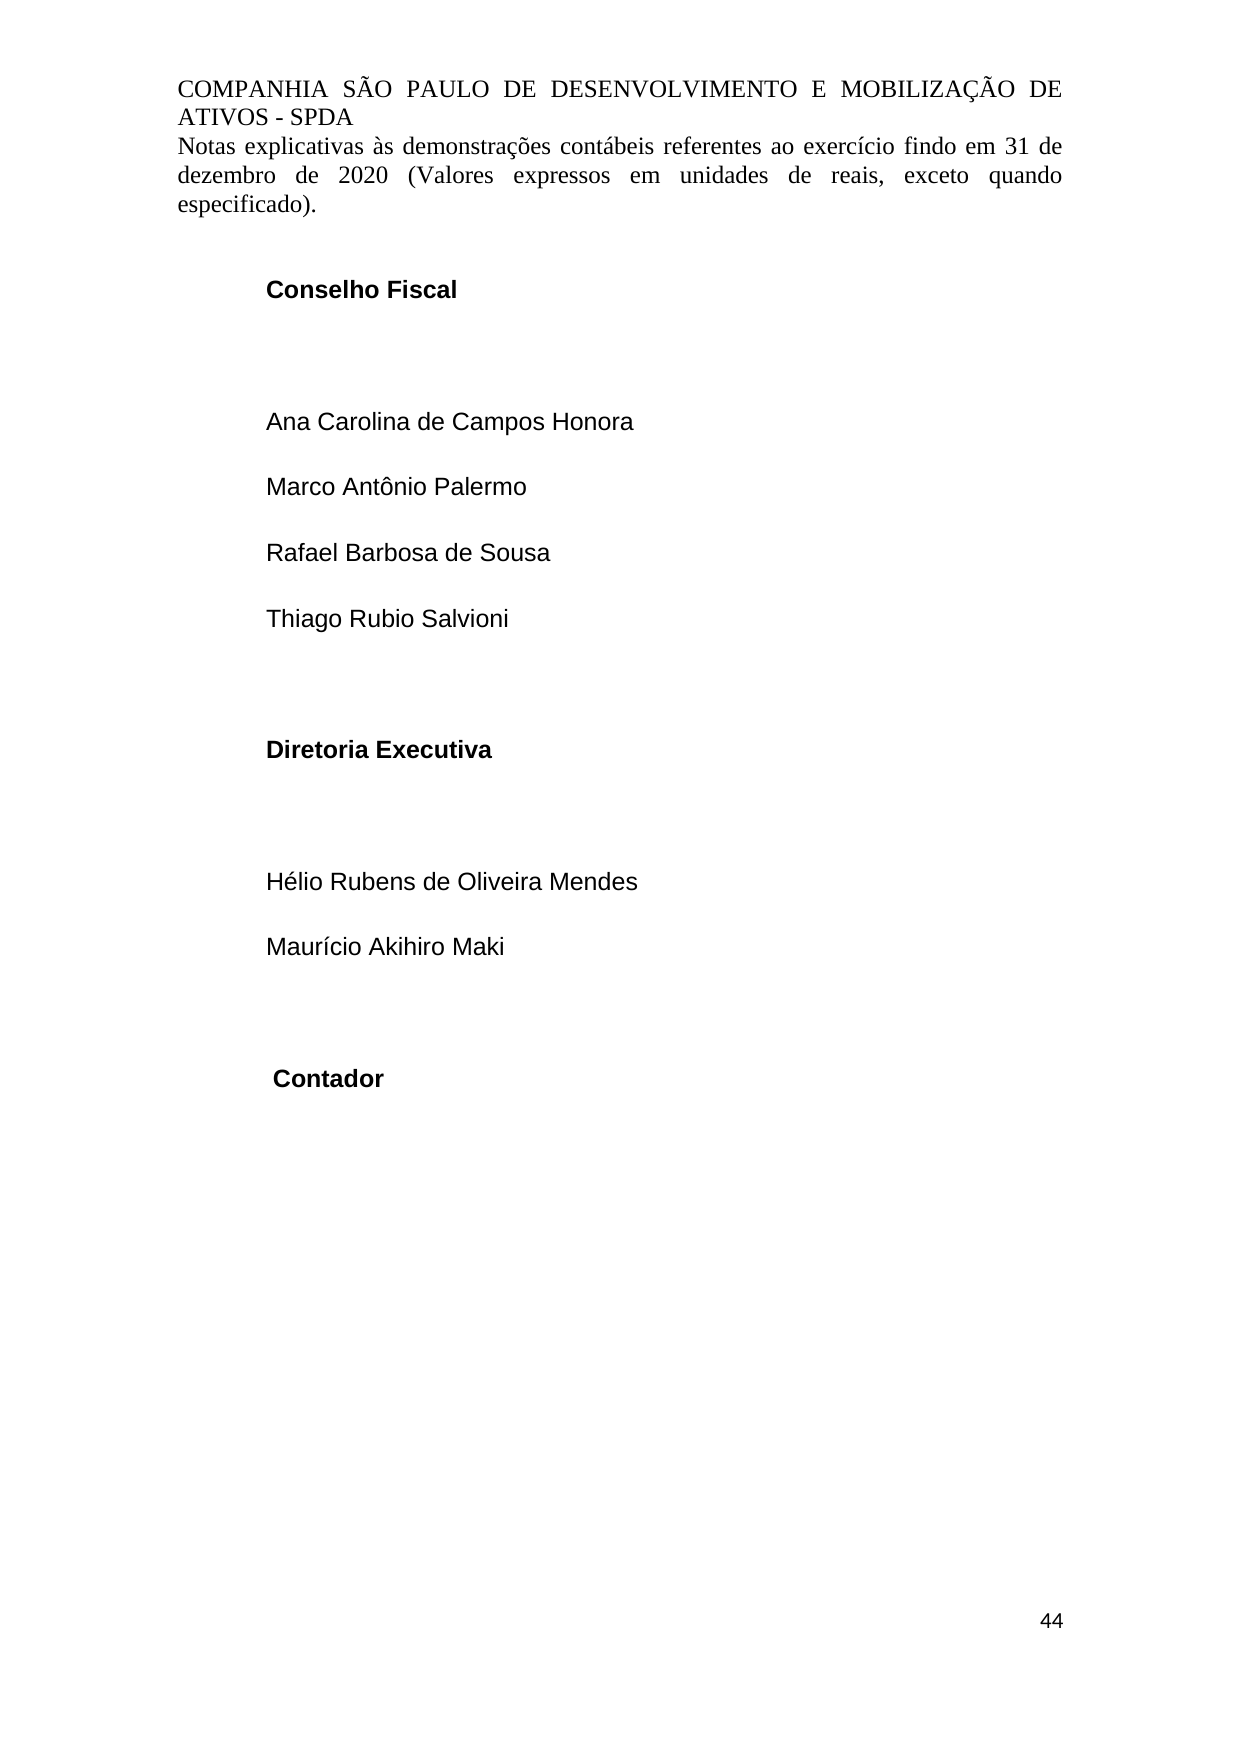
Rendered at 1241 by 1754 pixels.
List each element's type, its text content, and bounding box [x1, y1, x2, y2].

text Rafael Barbosa de Sousa [266, 538, 1063, 567]
text Hélio Rubens de Oliveira Mendes [266, 867, 1063, 895]
text Maurício Akihiro Maki [266, 932, 1063, 961]
text Diretoria Executiva [266, 735, 1063, 764]
text Thiago Rubio Salvioni [266, 604, 1063, 632]
text Ana Carolina de Campos Honora [266, 406, 1063, 435]
text Contador [266, 1064, 1063, 1092]
text Conselho Fiscal [266, 275, 1063, 304]
text Marco Antônio Palermo [266, 472, 1063, 501]
